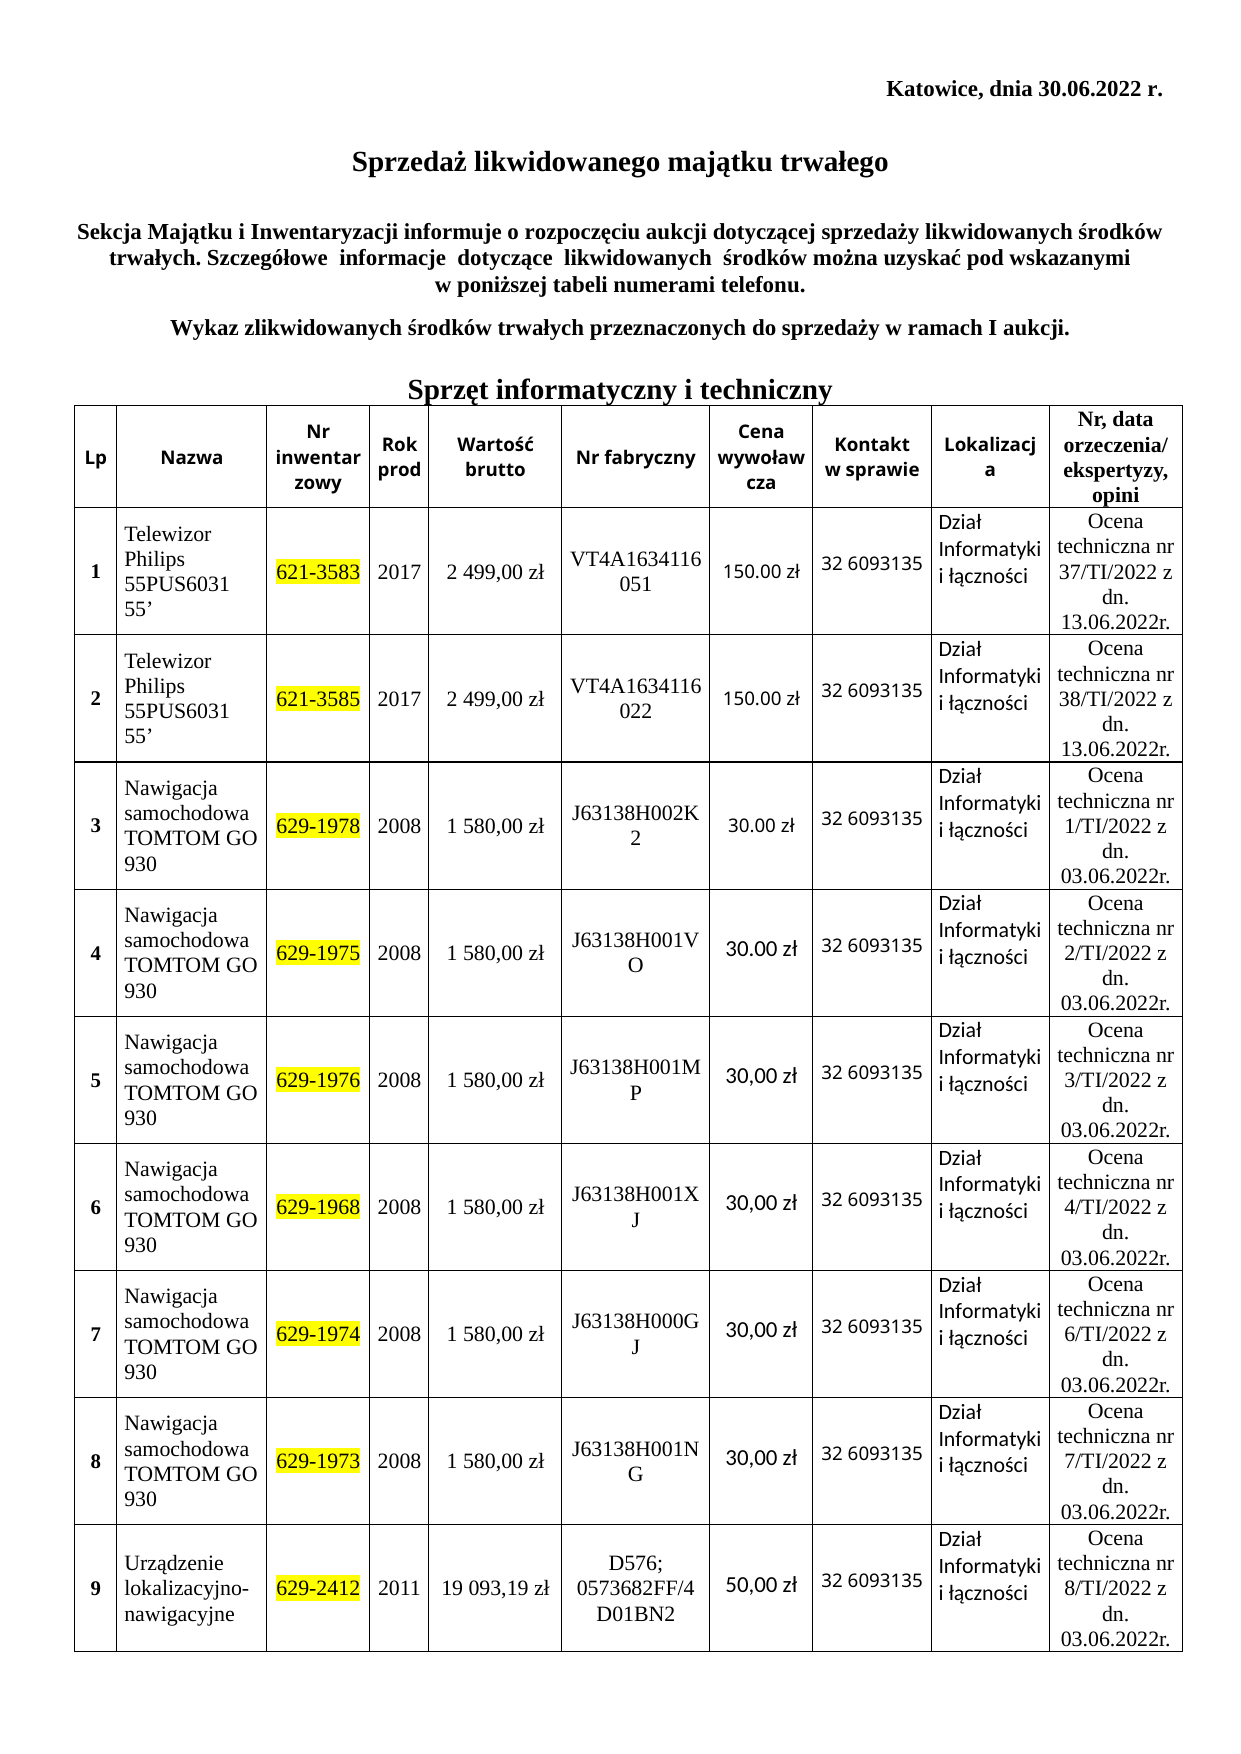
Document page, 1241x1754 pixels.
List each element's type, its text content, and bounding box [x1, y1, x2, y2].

table_cell Nawigacja samochodowa TOMTOM GO 930 [117, 763, 266, 888]
table_cell 1 580,00 zł [429, 1271, 561, 1397]
table_cell J63138H002K2 [562, 763, 709, 888]
table_cell 1 580,00 zł [429, 1398, 561, 1524]
table_cell Dział Informatyki i łączności [932, 1144, 1049, 1270]
table_header Nr inwentarzowy [267, 406, 369, 507]
table_cell 629-1978 [267, 763, 369, 888]
table_cell 3 [75, 763, 116, 888]
table_cell Dział Informatyki i łączności [932, 763, 1049, 888]
table_cell 50,00 zł [710, 1525, 812, 1651]
table_cell 32 6093135 [813, 1271, 931, 1397]
table_cell J63138H001XJ [562, 1144, 709, 1270]
table_cell 32 6093135 [813, 763, 931, 888]
table_cell 1 580,00 zł [429, 890, 561, 1016]
table_cell 9 [75, 1525, 116, 1651]
table_cell 2008 [370, 1144, 428, 1270]
text Katowice, dnia 30.06.2022 r. [812, 75, 1165, 101]
table_cell Ocena techniczna nr 37/TI/2022 z dn. 13.06.2022r. [1050, 508, 1182, 634]
table_cell 2 499,00 zł [429, 508, 561, 634]
table_header Lokalizacja [932, 406, 1049, 507]
table_cell Dział Informatyki i łączności [932, 1017, 1049, 1143]
table_cell Ocena techniczna nr 2/TI/2022 z dn. 03.06.2022r. [1050, 890, 1182, 1016]
table_cell 6 [75, 1144, 116, 1270]
table_cell 629-1975 [267, 890, 369, 1016]
table_cell Ocena techniczna nr 7/TI/2022 z dn. 03.06.2022r. [1050, 1398, 1182, 1524]
table_cell Dział Informatyki i łączności [932, 890, 1049, 1016]
table_header Cena wywoławcza [710, 406, 812, 507]
table_cell 30,00 zł [710, 1017, 812, 1143]
table_cell 5 [75, 1017, 116, 1143]
table_cell 629-1968 [267, 1144, 369, 1270]
table_cell J63138H001NG [562, 1398, 709, 1524]
table_cell 19 093,19 zł [429, 1525, 561, 1651]
table_header Nazwa [117, 406, 266, 507]
table_cell J63138H000GJ [562, 1271, 709, 1397]
table_cell 2 499,00 zł [429, 635, 561, 761]
table_cell Urządzenie lokalizacyjno-nawigacyjne [117, 1525, 266, 1651]
table_cell 7 [75, 1271, 116, 1397]
table_cell Nawigacja samochodowa TOMTOM GO 930 [117, 1398, 266, 1524]
text Sprzęt informatyczny i techniczny [75, 372, 1165, 405]
table_header Lp [75, 406, 116, 507]
table_cell 2017 [370, 508, 428, 634]
table_cell J63138H001VO [562, 890, 709, 1016]
table_cell 621-3585 [267, 635, 369, 761]
table_cell 32 6093135 [813, 890, 931, 1016]
table_cell VT4A1634116051 [562, 508, 709, 634]
table_cell 629-2412 [267, 1525, 369, 1651]
table_cell 621-3583 [267, 508, 369, 634]
table_cell 32 6093135 [813, 635, 931, 761]
table_cell Ocena techniczna nr 3/TI/2022 z dn. 03.06.2022r. [1050, 1017, 1182, 1143]
table_cell Nawigacja samochodowa TOMTOM GO 930 [117, 1271, 266, 1397]
table_cell 150.00 zł [710, 508, 812, 634]
table_cell D576; 0573682FF/4D01BN2 [562, 1525, 709, 1651]
table_header Rok prod [370, 406, 428, 507]
table_cell 629-1974 [267, 1271, 369, 1397]
table_cell Dział Informatyki i łączności [932, 1398, 1049, 1524]
table_cell Dział Informatyki i łączności [932, 1271, 1049, 1397]
table_cell 4 [75, 890, 116, 1016]
table_cell Nawigacja samochodowa TOMTOM GO 930 [117, 1017, 266, 1143]
table_cell 30.00 zł [710, 890, 812, 1016]
table_cell 150.00 zł [710, 635, 812, 761]
table_header Nr, data orzeczenia/ ekspertyzy, opini [1050, 406, 1182, 507]
table_cell 32 6093135 [813, 1398, 931, 1524]
table_cell 2008 [370, 890, 428, 1016]
table_cell Dział Informatyki i łączności [932, 1525, 1049, 1651]
table_cell 2011 [370, 1525, 428, 1651]
table_cell Ocena techniczna nr 6/TI/2022 z dn. 03.06.2022r. [1050, 1271, 1182, 1397]
table_cell 32 6093135 [813, 508, 931, 634]
table_cell 1 580,00 zł [429, 763, 561, 888]
table_cell Telewizor Philips 55PUS6031 55’ [117, 508, 266, 634]
table_cell 2 [75, 635, 116, 761]
text Wykaz zlikwidowanych środków trwałych przeznaczonych do sprzedaży w ramach I aukcji. [75, 314, 1165, 341]
table_cell 1 580,00 zł [429, 1144, 561, 1270]
table_cell 2008 [370, 763, 428, 888]
table_cell Nawigacja samochodowa TOMTOM GO 930 [117, 890, 266, 1016]
table_cell VT4A1634116022 [562, 635, 709, 761]
table_header Kontakt w sprawie [813, 406, 931, 507]
table_cell 629-1976 [267, 1017, 369, 1143]
table_header Nr fabryczny [562, 406, 709, 507]
text Sekcja Majątku i Inwentaryzacji informuje o rozpoczęciu aukcji dotyczącej sprzedaży likwidowanych środków trwałych. Szczegółowe informacje dotyczące likwidowanych środków można uzyskać pod wskazanymi w poniższej tabeli numerami telefonu. [75, 218, 1165, 297]
table_cell 2008 [370, 1398, 428, 1524]
table_cell Telewizor Philips 55PUS6031 55’ [117, 635, 266, 761]
table_cell 32 6093135 [813, 1017, 931, 1143]
table_cell 629-1973 [267, 1398, 369, 1524]
table_cell 30,00 zł [710, 1144, 812, 1270]
table_cell Ocena techniczna nr 4/TI/2022 z dn. 03.06.2022r. [1050, 1144, 1182, 1270]
table_header Wartość brutto [429, 406, 561, 507]
table_cell 30,00 zł [710, 1398, 812, 1524]
table_cell 2017 [370, 635, 428, 761]
table_cell Dział Informatyki i łączności [932, 508, 1049, 634]
table_cell 30,00 zł [710, 1271, 812, 1397]
table_cell 1 580,00 zł [429, 1017, 561, 1143]
table_cell 2008 [370, 1017, 428, 1143]
table_cell J63138H001MP [562, 1017, 709, 1143]
table_cell Dział Informatyki i łączności [932, 635, 1049, 761]
table_cell Ocena techniczna nr 1/TI/2022 z dn. 03.06.2022r. [1050, 763, 1182, 888]
table_cell 32 6093135 [813, 1525, 931, 1651]
table_cell Ocena techniczna nr 38/TI/2022 z dn. 13.06.2022r. [1050, 635, 1182, 761]
table_cell Nawigacja samochodowa TOMTOM GO 930 [117, 1144, 266, 1270]
text Sprzedaż likwidowanego majątku trwałego [75, 144, 1165, 178]
table_cell Ocena techniczna nr 8/TI/2022 z dn. 03.06.2022r. [1050, 1525, 1182, 1651]
table_cell 1 [75, 508, 116, 634]
table_cell 30.00 zł [710, 763, 812, 888]
table_cell 32 6093135 [813, 1144, 931, 1270]
table_cell 8 [75, 1398, 116, 1524]
table_cell 2008 [370, 1271, 428, 1397]
